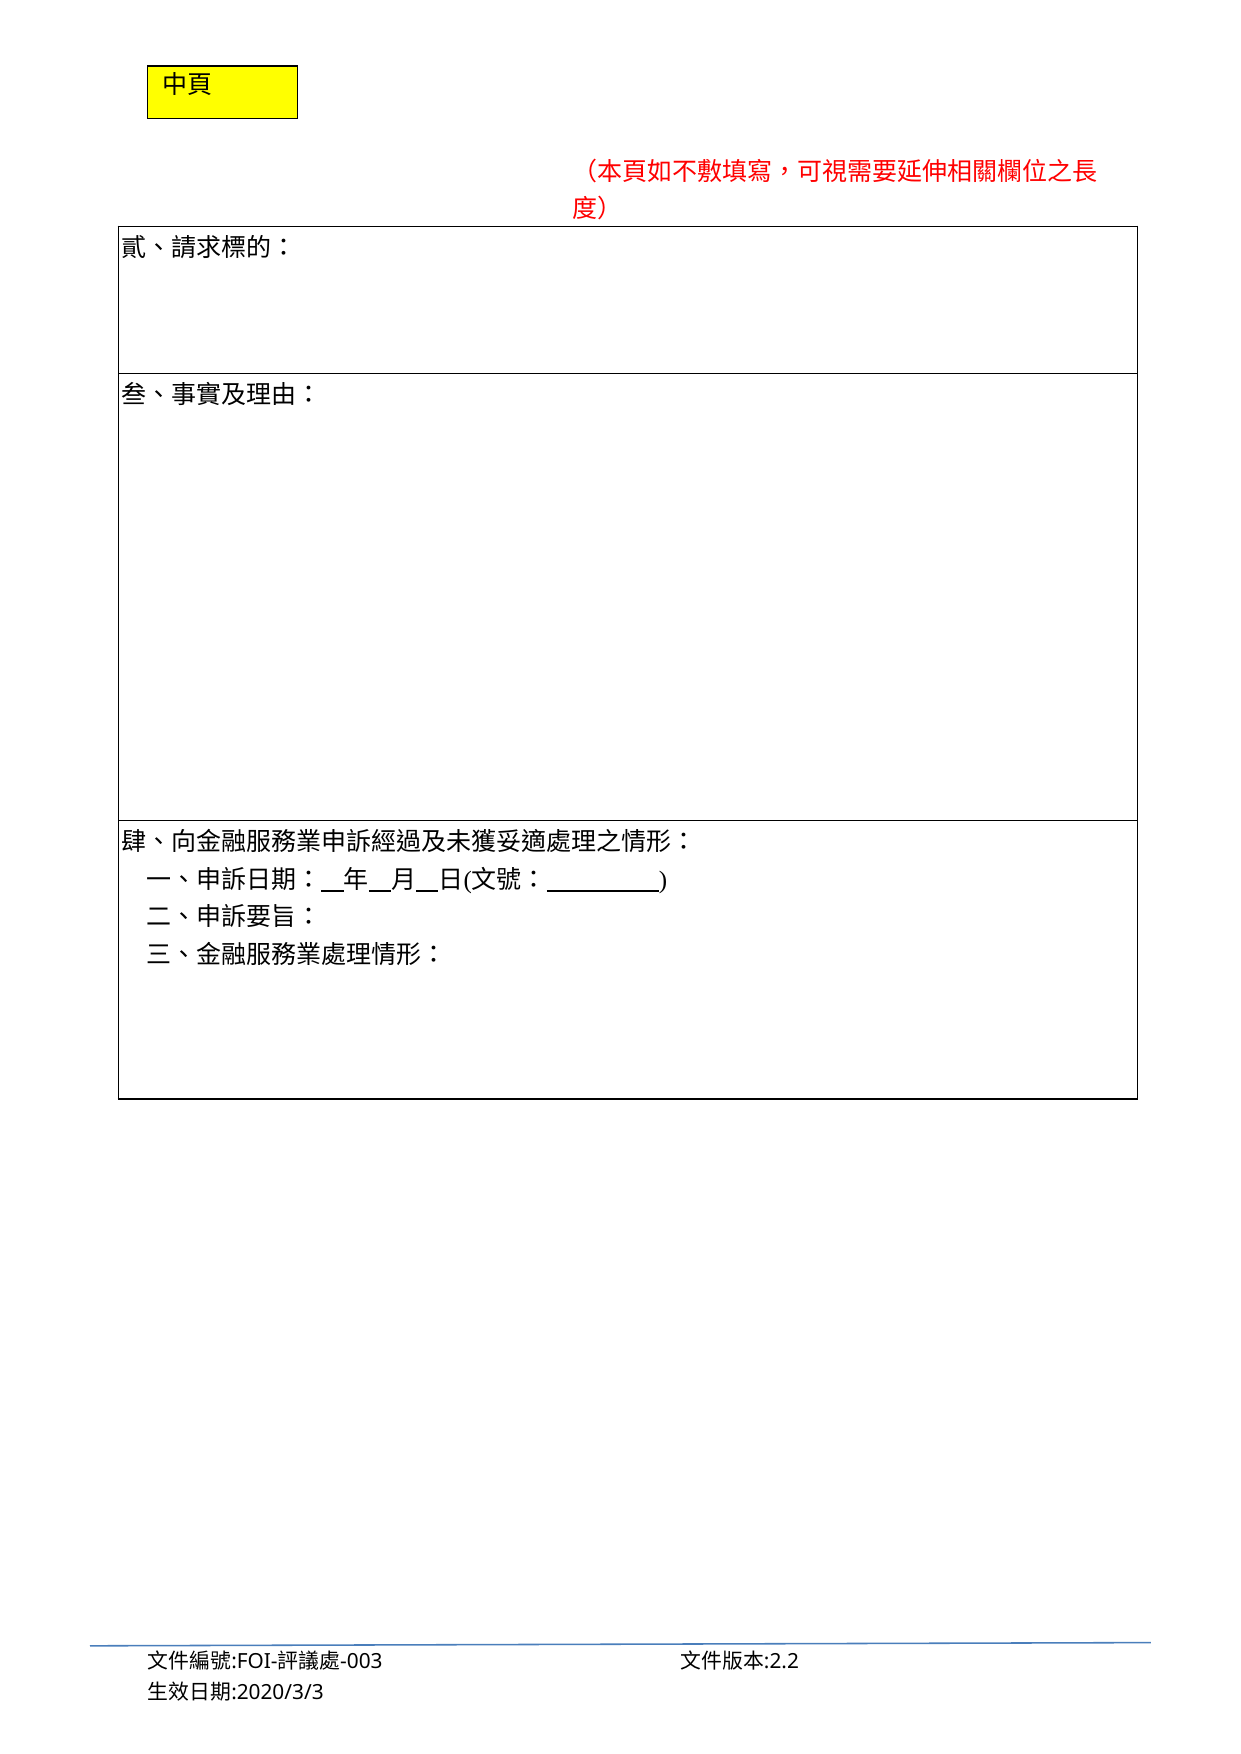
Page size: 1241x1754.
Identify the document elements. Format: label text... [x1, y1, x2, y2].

table_cell 叁、事實及理由： [119, 374, 1137, 819]
text （本頁如不敷填寫，可視需要延伸相關欄位之長度） [573, 151, 1137, 226]
table_header 貳、請求標的： [119, 227, 1137, 373]
table_cell 肆、向金融服務業申訴經過及未獲妥適處理之情形： 一、申訴日期： 年 月 日(文號： ) 二、申訴要旨： 三、金融服務業處理情形： [119, 821, 1137, 1098]
text 中頁 [163, 73, 283, 98]
